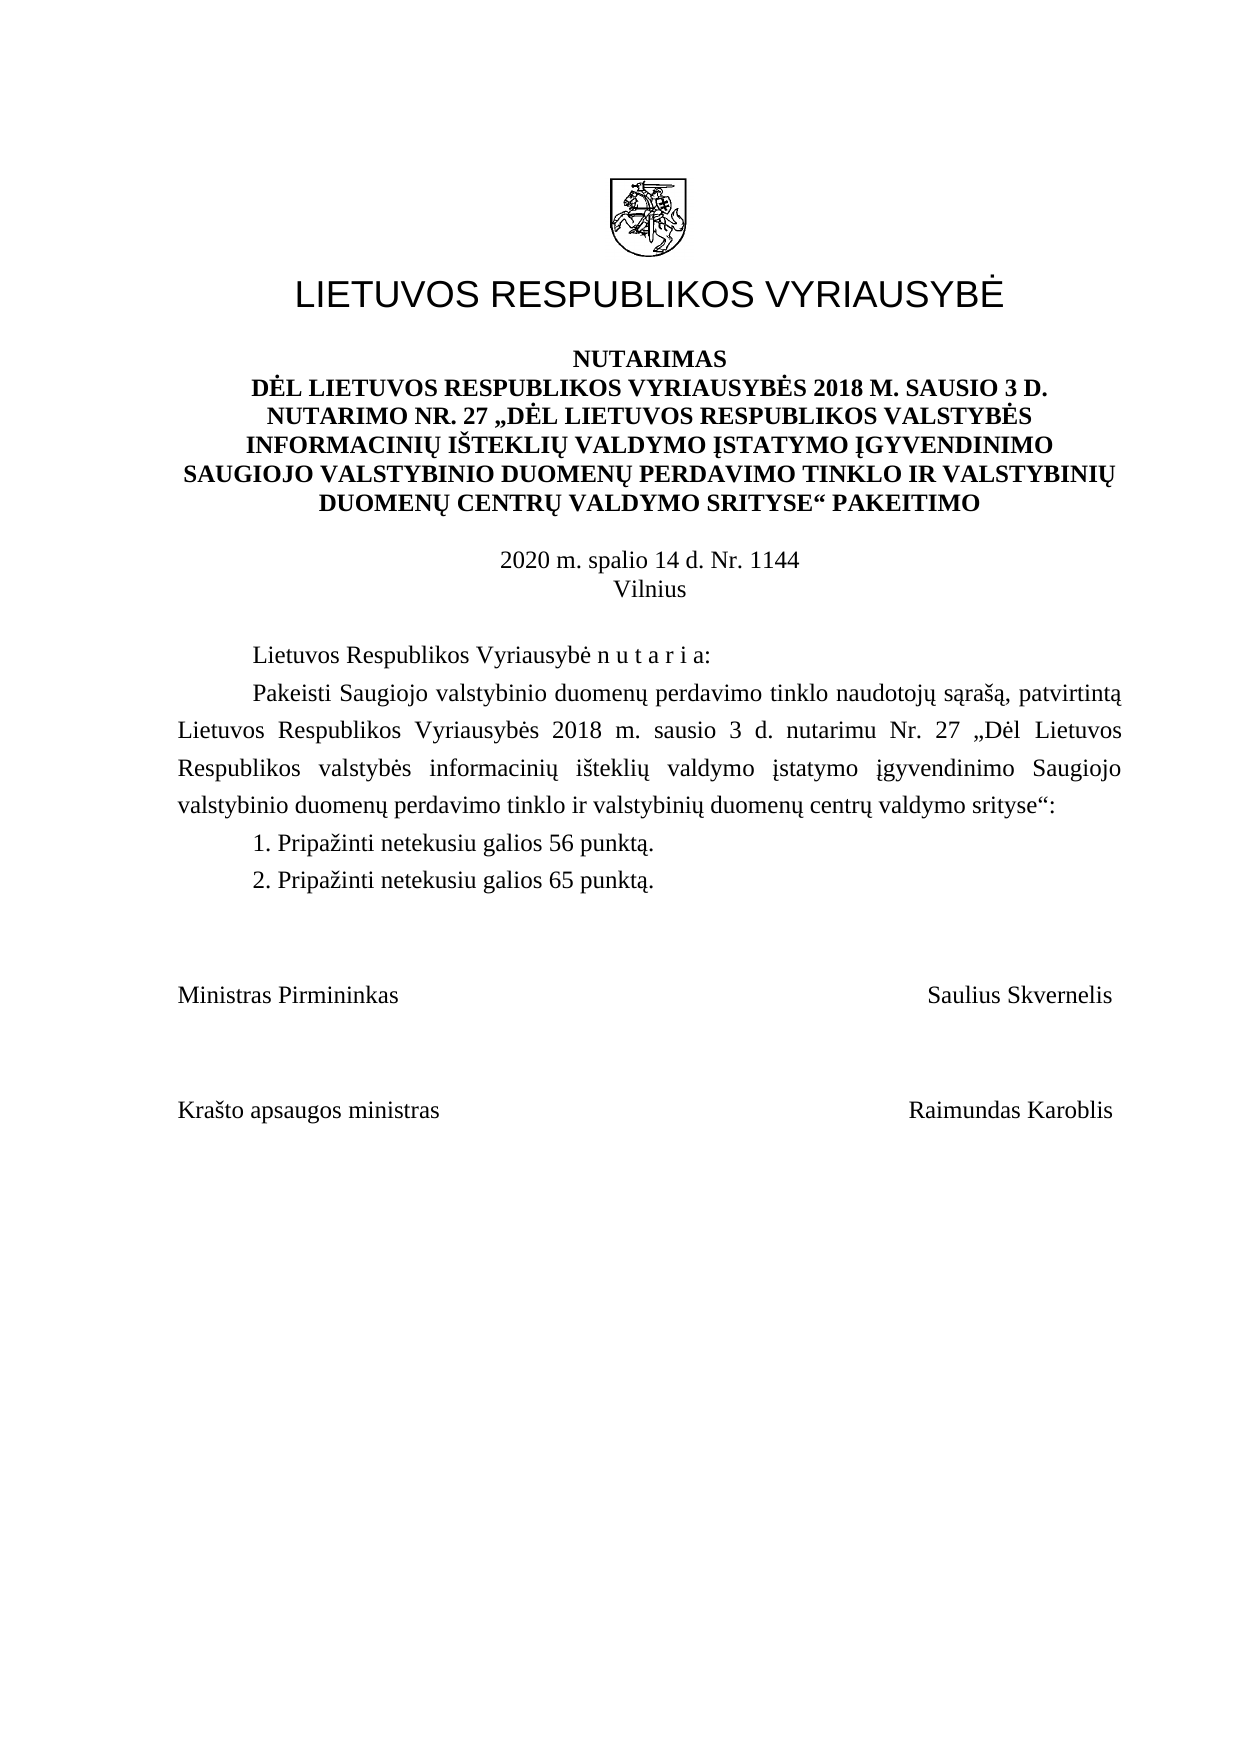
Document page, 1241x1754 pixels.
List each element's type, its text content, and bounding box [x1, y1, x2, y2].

text Krašto apsaugos ministras Raimundas Karoblis [177, 1095, 1122, 1124]
text DĖL LIETUVOS RESPUBLIKOS VYRIAUSYBĖS 2018 m. sausio 3 d. nutarimO Nr. 27 „DĖL Lietuvos Respublikos valstybės informacinių išteklių valdymo įstatymo įgyvendinimo saugiojo valstybinio duomenų perdavimo tinklo IR VALSTYBINIŲ DUOMENŲ CENTRŲ valdymo sritySe“ PAKEITIMO [177, 373, 1122, 516]
text 2. Pripažinti netekusiu galios 65 punktą. [177, 856, 1122, 894]
text Pakeisti Saugiojo valstybinio duomenų perdavimo tinklo naudotojų sąrašą, patvirtintą Lietuvos Respublikos Vyriausybės 2018 m. sausio 3 d. nutarimu Nr. 27 „Dėl Lietuvos Respublikos valstybės informacinių išteklių valdymo įstatymo įgyvendinimo Saugiojo valstybinio duomenų perdavimo tinklo ir valstybinių duomenų centrų valdymo srityse“: [177, 669, 1122, 819]
text Vilnius [177, 574, 1122, 603]
text Lietuvos Respublikos Vyriausybė n u t a r i a: [177, 631, 1122, 669]
text 2020 m. spalio 14 d. Nr. 1144 [177, 545, 1122, 574]
text nutarimas [177, 344, 1122, 373]
text Ministras Pirmininkas Saulius Skvernelis [177, 980, 1122, 1009]
text 1. Pripažinti netekusiu galios 56 punktą. [177, 819, 1122, 856]
text Lietuvos Respublikos Vyriausybė [177, 272, 1122, 315]
